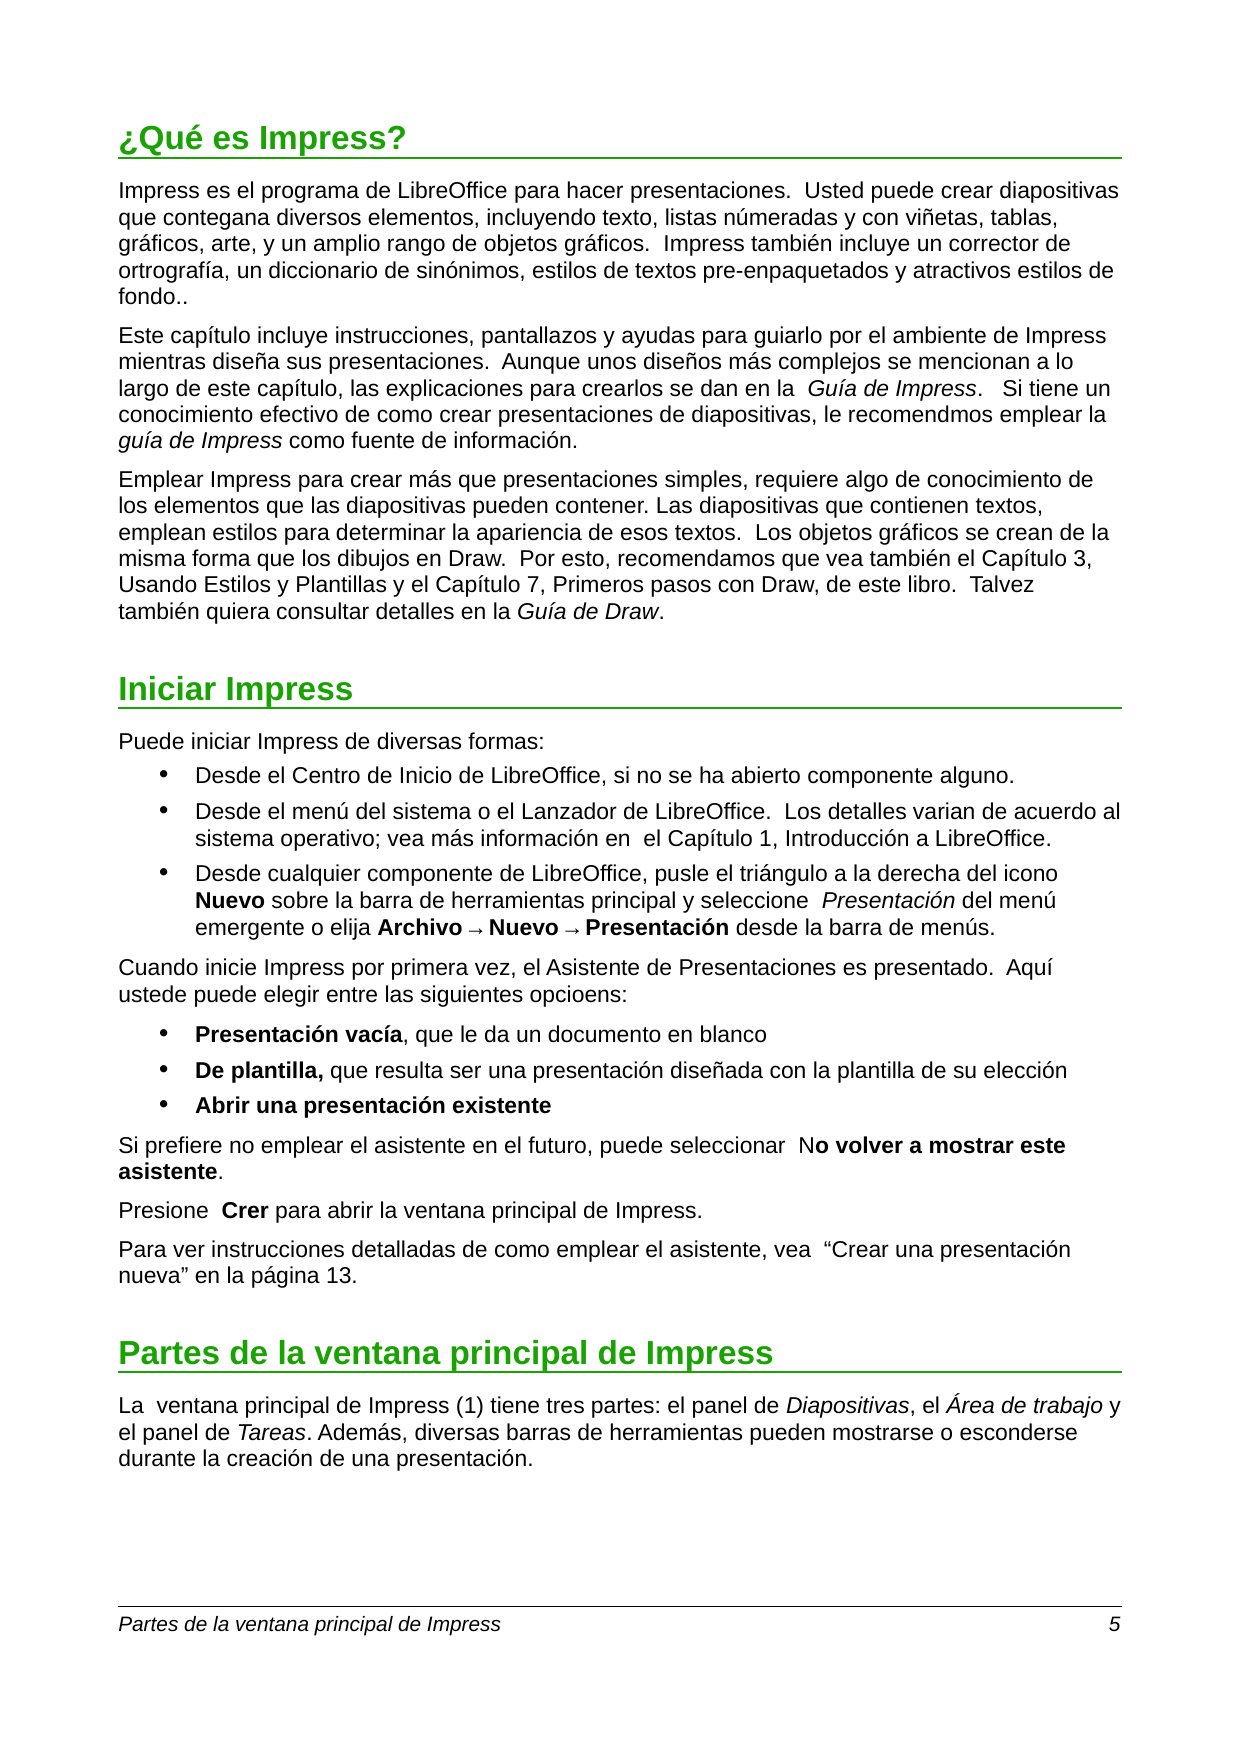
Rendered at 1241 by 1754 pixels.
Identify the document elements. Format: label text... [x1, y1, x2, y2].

list De plantilla, que resulta ser una presentación diseñada con la plantilla de su elección [156, 1055, 1122, 1084]
list Abrir una presentación existente [156, 1090, 1122, 1119]
subtitle Partes de la ventana principal de Impress [118, 1333, 1122, 1371]
subtitle ¿Qué es Impress? [118, 118, 1122, 157]
list Presentación vacía, que le da un documento en blanco [156, 1019, 1122, 1048]
text La ventana principal de Impress (Figura 1) tiene tres partes: el panel de Diapositivas, el Área de trabajo y el panel de Tareas. Además, diversas barras de herramientas pueden mostrarse o esconderse durante la creación de una presentación. [118, 1392, 1122, 1471]
text Impress es el programa de LibreOffice para hacer presentaciones. Usted puede crear diapositivas que contegana diversos elementos, incluyendo texto, listas númeradas y con viñetas, tablas, gráficos, arte, y un amplio rango de objetos gráficos. Impress también incluye un corrector de ortrografía, un diccionario de sinónimos, estilos de textos pre-enpaquetados y atractivos estilos de fondo.. [118, 177, 1122, 309]
text Para ver instrucciones detalladas de como emplear el asistente, vea “Crear una presentación nueva” en la página 13. [118, 1236, 1122, 1288]
list Desde cualquier componente de LibreOffice, pusle el triángulo a la derecha del icono Nuevo sobre la barra de herramientas principal y seleccione Presentación del menú emergente o elija Archivo → Nuevo → Presentación desde la barra de menús. [156, 858, 1122, 942]
list Desde el menú del sistema o el Lanzador de LibreOffice. Los detalles varian de acuerdo al sistema operativo; vea más información en el Capítulo 1, Introducción a LibreOffice. [156, 796, 1122, 852]
list Puede iniciar Impress de diversas formas: [118, 728, 1122, 754]
text Cuando inicie Impress por primera vez, el Asistente de Presentaciones es presentado. Aquí ustede puede elegir entre las siguientes opcioens: [118, 954, 1122, 1007]
text Este capítulo incluye instrucciones, pantallazos y ayudas para guiarlo por el ambiente de Impress mientras diseña sus presentaciones. Aunque unos diseños más complejos se mencionan a lo largo de este capítulo, las explicaciones para crearlos se dan en la Guía de Impress. Si tiene un conocimiento efectivo de como crear presentaciones de diapositivas, le recomendmos emplear la guía de Impress como fuente de información. [118, 322, 1122, 453]
list Desde el Centro de Inicio de LibreOffice, si no se ha abierto componente alguno. [156, 761, 1122, 790]
subtitle Iniciar Impress [118, 668, 1122, 707]
text Si prefiere no emplear el asistente en el futuro, puede seleccionar No volver a mostrar este asistente. [118, 1132, 1122, 1184]
text Emplear Impress para crear más que presentaciones simples, requiere algo de conocimiento de los elementos que las diapositivas pueden contener. Las diapositivas que contienen textos, emplean estilos para determinar la apariencia de esos textos. Los objetos gráficos se crean de la misma forma que los dibujos en Draw. Por esto, recomendamos que vea también el Capítulo 3, Usando Estilos y Plantillas y el Capítulo 7, Primeros pasos con Draw, de este libro. Talvez también quiera consultar detalles en la Guía de Draw. [118, 466, 1122, 624]
text Presione Crer para abrir la ventana principal de Impress. [118, 1197, 1122, 1223]
